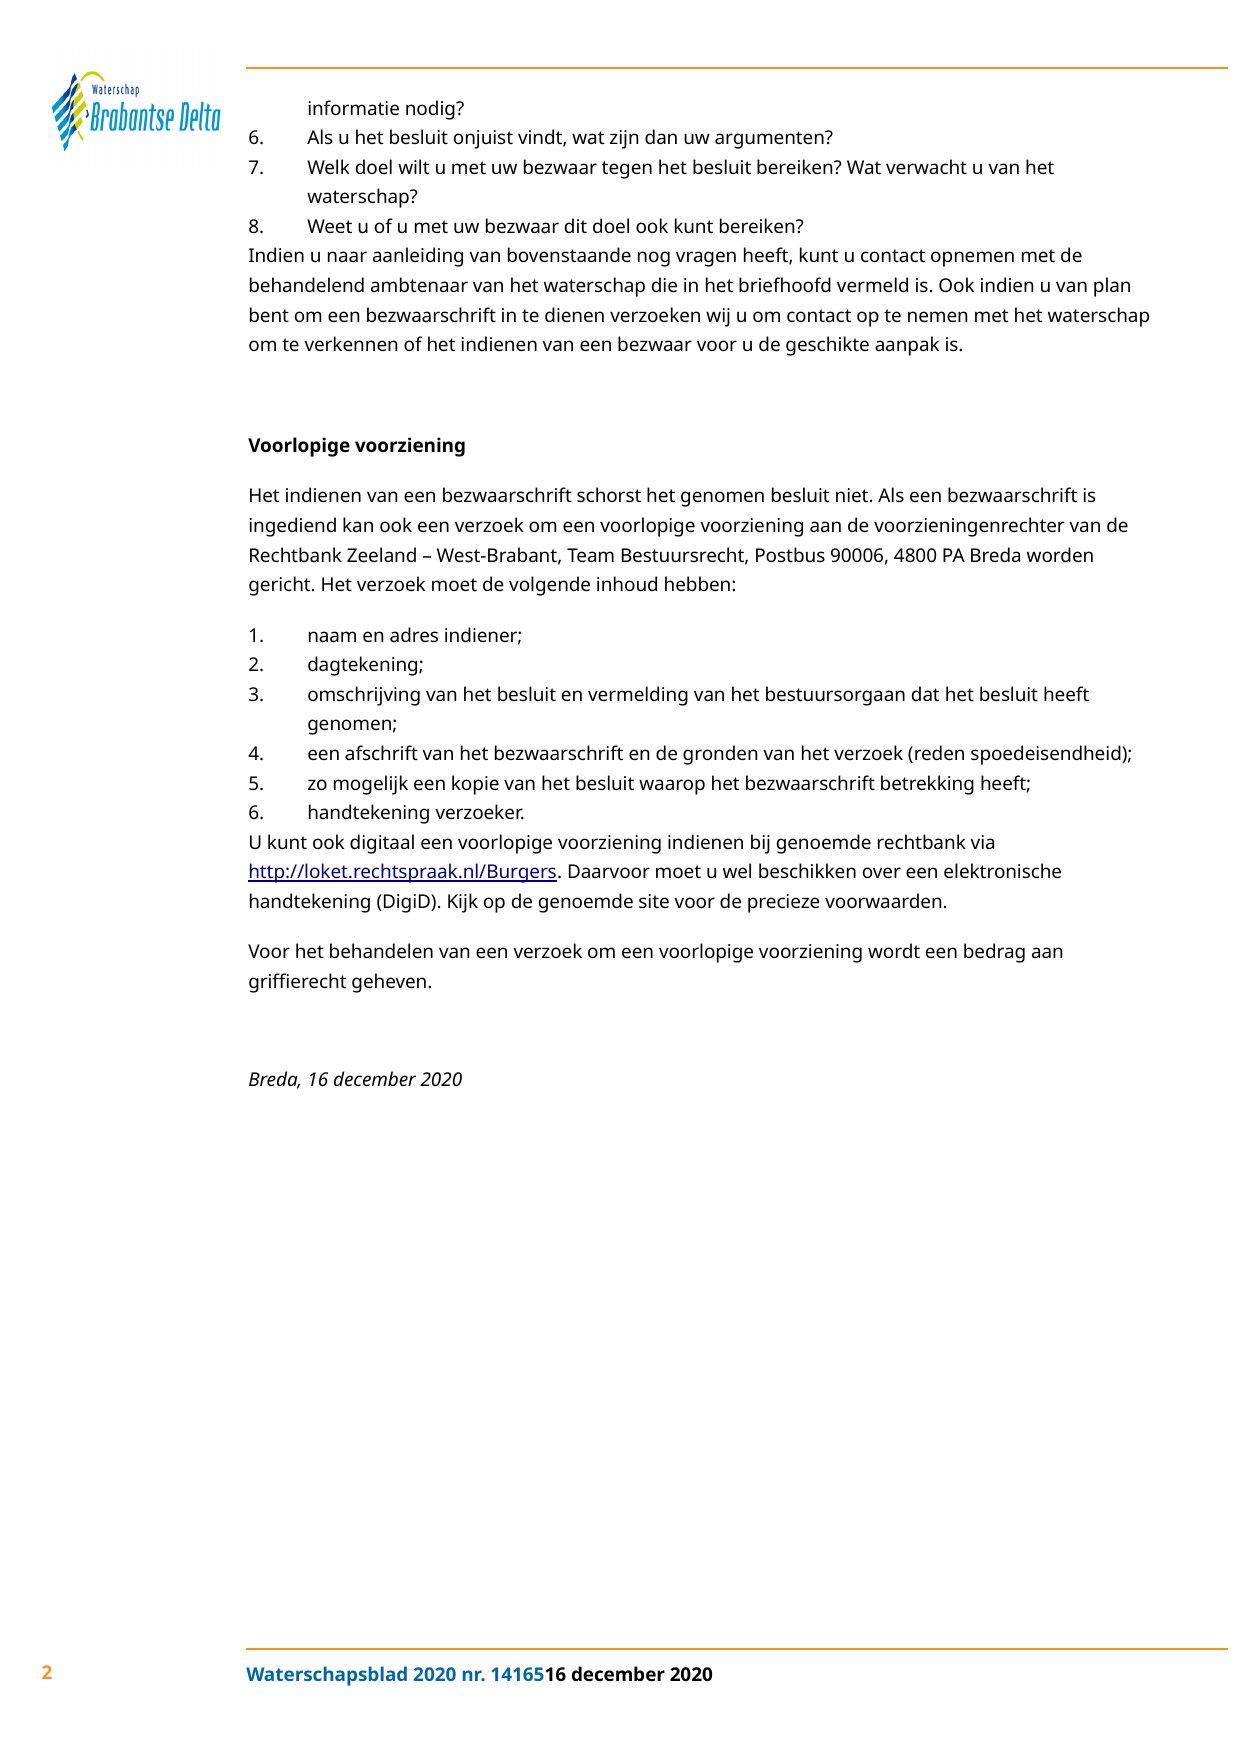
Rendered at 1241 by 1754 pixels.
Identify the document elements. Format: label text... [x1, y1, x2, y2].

text Voor het behandelen van een verzoek om een voorlopige voorziening wordt een bedrag aan griffierecht geheven. [248, 938, 1152, 994]
text Indien u naar aanleiding van bovenstaande nog vragen heeft, kunt u contact opnemen met de behandelend ambtenaar van het waterschap die in het briefhoofd vermeld is. Ook indien u van plan bent om een bezwaarschrift in te dienen verzoeken wij u om contact op te nemen met het waterschap om te verkennen of het indienen van een bezwaar voor u de geschikte aanpak is. [248, 243, 1152, 357]
list zo mogelijk een kopie van het besluit waarop het bezwaarschrift betrekking heeft; [248, 770, 1152, 796]
list dagtekening; [248, 651, 1152, 677]
list handtekening verzoeker. [248, 799, 1152, 825]
list omschrijving van het besluit en vermelding van het bestuursorgaan dat het besluit heeft genomen; [248, 681, 1152, 736]
list een afschrift van het bezwaarschrift en de gronden van het verzoek (reden spoedeisendheid); [248, 740, 1152, 766]
text Breda, 16 december 2020 [248, 1066, 1152, 1092]
text U kunt ook digitaal een voorlopige voorziening indienen bij genoemde rechtbank via http://loket.rechtspraak.nl/Burgers. Daarvoor moet u wel beschikken over een elektronische handtekening (DigiD). Kijk op de genoemde site voor de precieze voorwaarden. [248, 829, 1152, 914]
list Als u het besluit onjuist vindt, wat zijn dan uw argumenten? [248, 124, 1152, 150]
list naam en adres indiener; [248, 622, 1152, 648]
picture [41, 47, 231, 172]
text Voorlopige voorziening [248, 432, 1152, 458]
text Het indienen van een bezwaarschrift schorst het genomen besluit niet. Als een bezwaarschrift is ingediend kan ook een verzoek om een voorlopige voorziening aan de voorzieningenrechter van de Rechtbank Zeeland – West-Brabant, Team Bestuursrecht, Postbus 90006, 4800 PA Breda worden gericht. Het verzoek moet de volgende inhoud hebben: [248, 483, 1152, 597]
list Welk doel wilt u met uw bezwaar tegen het besluit bereiken? Wat verwacht u van het waterschap? [248, 154, 1152, 209]
list Weet u of u met uw bezwaar dit doel ook kunt bereiken? [248, 213, 1152, 239]
list informatie nodig? [248, 95, 1152, 121]
